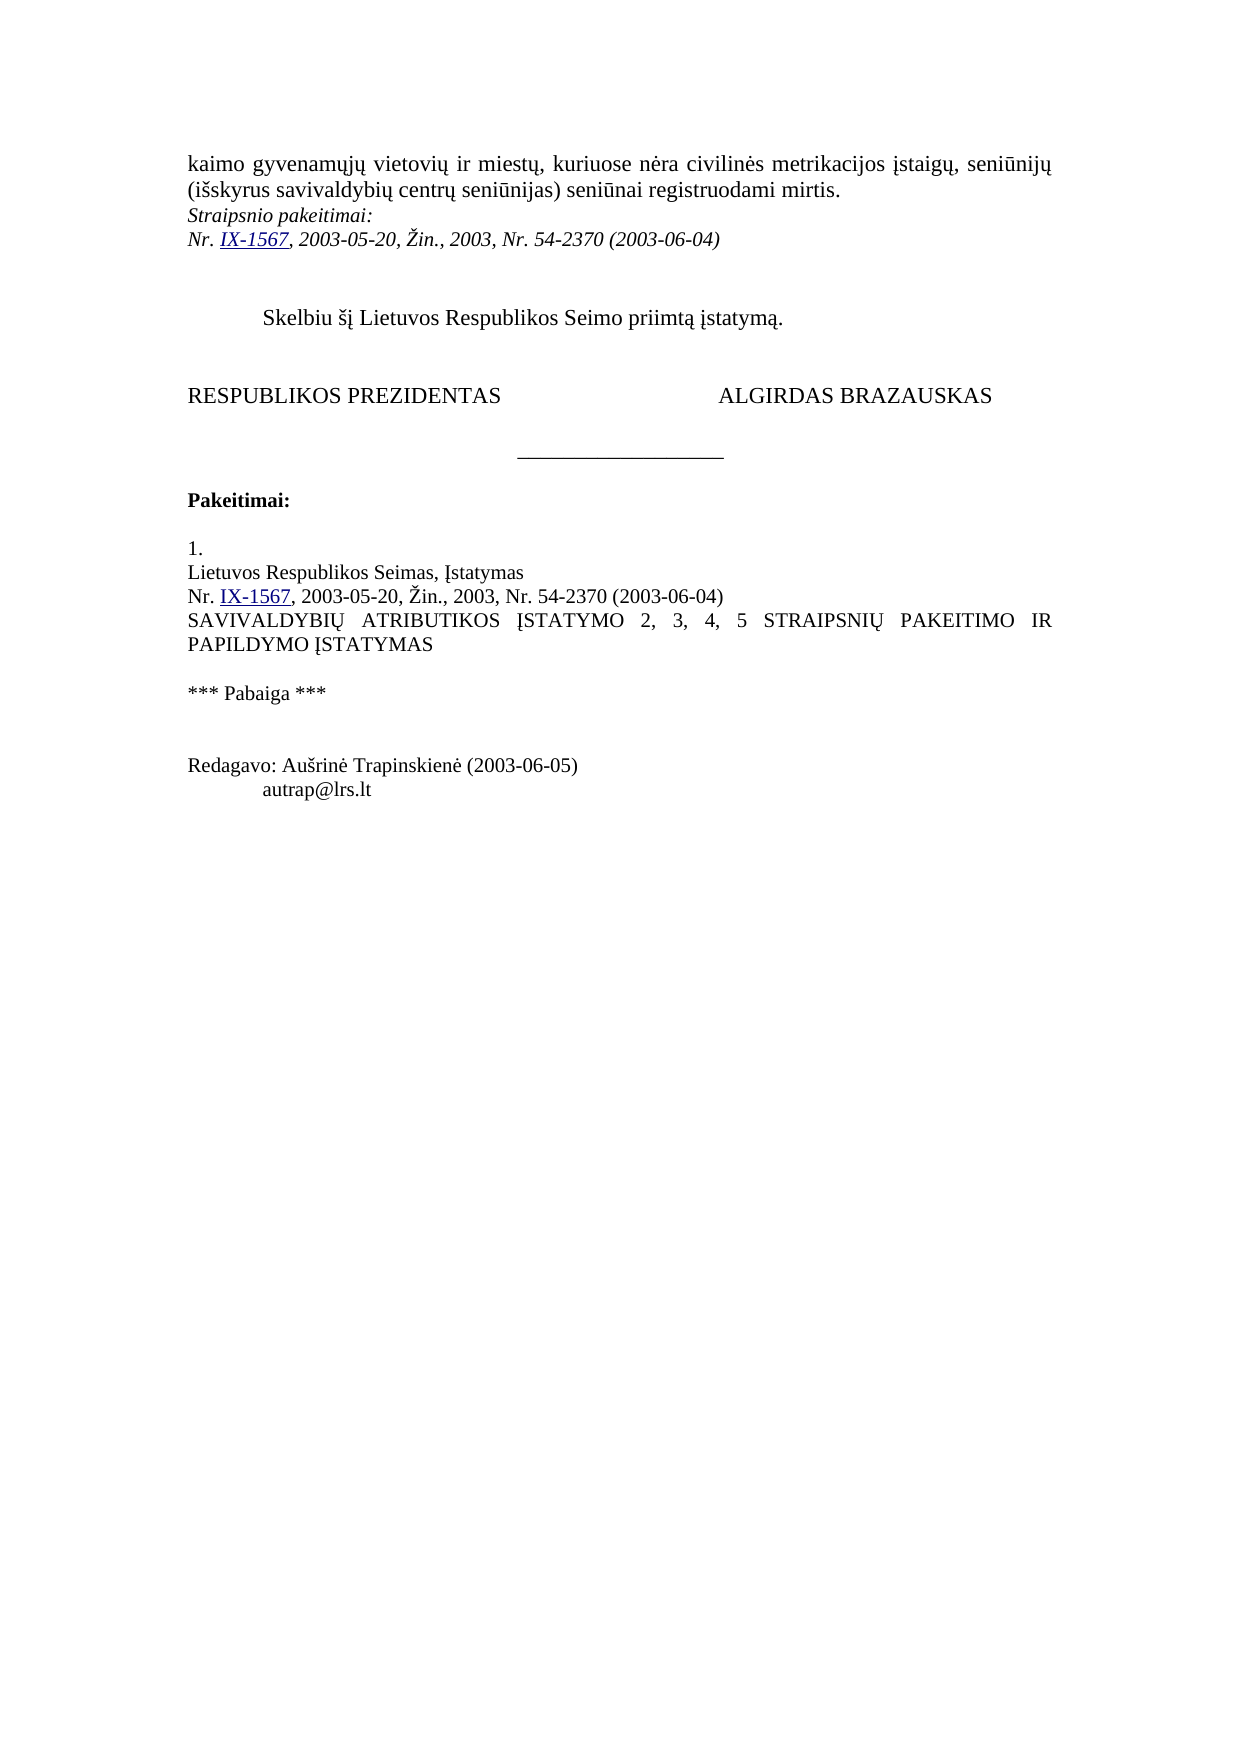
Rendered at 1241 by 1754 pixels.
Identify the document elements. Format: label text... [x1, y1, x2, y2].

text Lietuvos Respublikos Seimas, Įstatymas [187, 560, 1053, 584]
text SAVIVALDYBIŲ ATRIBUTIKOS ĮSTATYMO 2, 3, 4, 5 STRAIPSNIŲ PAKEITIMO IR PAPILDYMO ĮSTATYMAS [187, 608, 1053, 656]
text __________________ [187, 435, 1053, 462]
text *** Pabaiga *** [187, 681, 1053, 704]
text Skelbiu šį Lietuvos Respublikos Seimo priimtą įstatymą. [187, 303, 1053, 330]
text autrap@lrs.lt [187, 777, 1053, 801]
text Nr. IX-1567, 2003-05-20, Žin., 2003, Nr. 54-2370 (2003-06-04) [187, 584, 1053, 608]
text 1. [187, 536, 1053, 560]
text Pakeitimai: [187, 488, 1053, 512]
text Nr. IX-1567, 2003-05-20, Žin., 2003, Nr. 54-2370 (2003-06-04) [187, 227, 1053, 251]
text kaimo gyvenamųjų vietovių ir miestų, kuriuose nėra civilinės metrikacijos įstaigų, seniūnijų (išskyrus savivaldybių centrų seniūnijas) seniūnai registruodami mirtis. [187, 150, 1053, 203]
text Redagavo: Aušrinė Trapinskienė (2003-06-05) [187, 753, 1053, 777]
text RESPUBLIKOS PREZIDENTAS ALGIRDAS BRAZAUSKAS [187, 383, 1053, 409]
text Straipsnio pakeitimai: [187, 203, 1053, 227]
